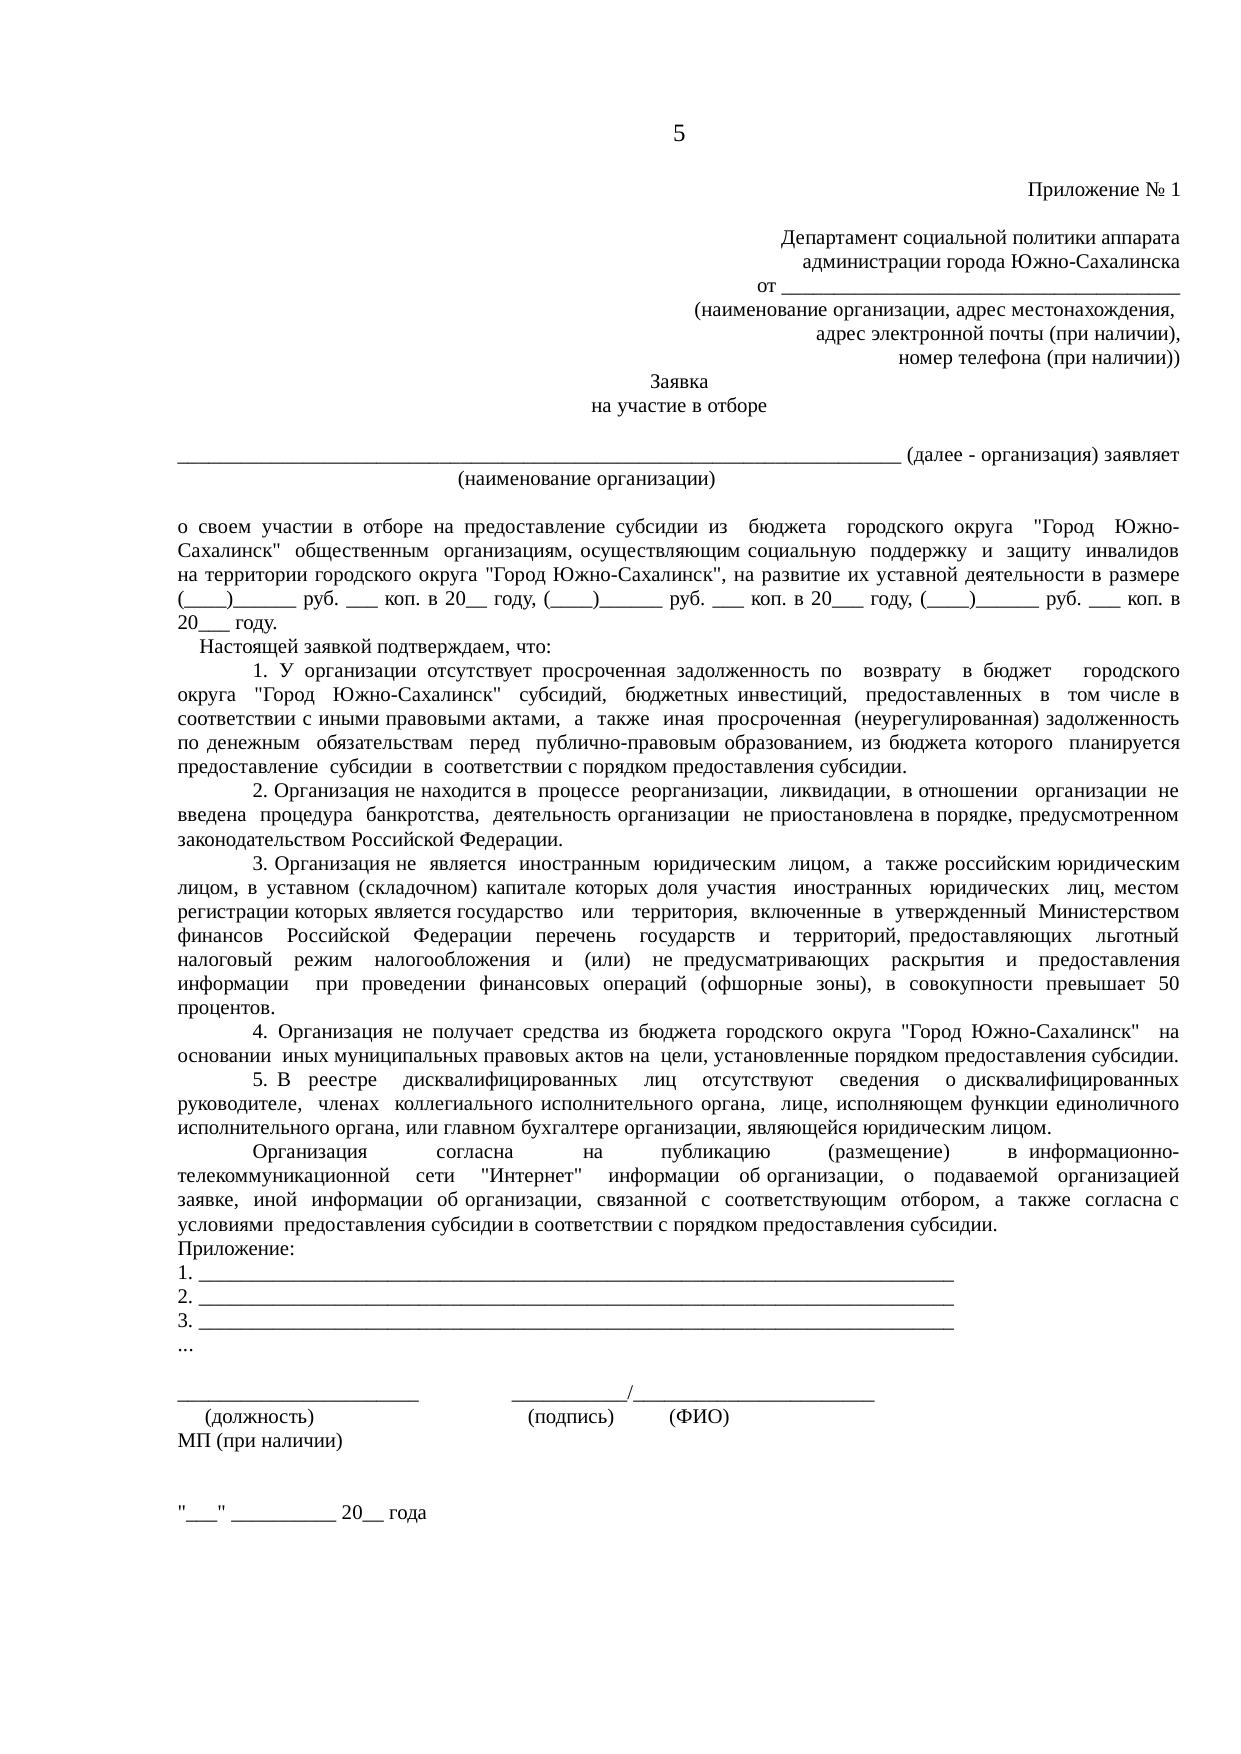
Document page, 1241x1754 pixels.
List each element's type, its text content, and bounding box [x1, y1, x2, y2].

text номер телефона (при наличии)) [177, 345, 1181, 369]
text Департамент социальной политики аппарата [177, 225, 1181, 249]
text адрес электронной почты (при наличии), [177, 321, 1181, 345]
text 2. Организация не находится в процессе реорганизации, ликвидации, в отношении организации не введена процедура банкротства, деятельность организации не приостановлена в порядке, предусмотренном законодательством Российской Федерации. [177, 778, 1181, 850]
text на участие в отборе [177, 393, 1181, 417]
text _____________________________________________________________________ (далее - организация) заявляет [177, 441, 1181, 465]
text (наименование организации, адрес местонахождения, [177, 297, 1181, 321]
text администрации города Южно-Сахалинска [177, 249, 1181, 273]
text Настоящей заявкой подтверждаем, что: [177, 634, 1181, 658]
text 1. У организации отсутствует просроченная задолженность по возврату в бюджет городского округа "Город Южно-Сахалинск" субсидий, бюджетных инвестиций, предоставленных в том числе в соответствии с иными правовыми актами, а также иная просроченная (неурегулированная) задолженность по денежным обязательствам перед публично-правовым образованием, из бюджета которого планируется предоставление субсидии в соответствии с порядком предоставления субсидии. [177, 658, 1181, 778]
text 4. Организация не получает средства из бюджета городского округа "Город Южно-Сахалинск" на основании иных муниципальных правовых актов на цели, установленные порядком предоставления субсидии. [177, 1019, 1181, 1067]
text 5. В реестре дисквалифицированных лиц отсутствуют сведения о дисквалифицированных руководителе, членах коллегиального исполнительного органа, лице, исполняющем функции единоличного исполнительного органа, или главном бухгалтере организации, являющейся юридическим лицом. [177, 1067, 1181, 1139]
text Организация согласна на публикацию (размещение) в информационно-телекоммуникационной сети "Интернет" информации об организации, о подаваемой организацией заявке, иной информации об организации, связанной с соответствующим отбором, а также согласна с условиями предоставления субсидии в соответствии с порядком предоставления субсидии. [177, 1139, 1181, 1235]
text 3. ________________________________________________________________________ [177, 1308, 1181, 1332]
text (должность) (подпись) (ФИО) [177, 1404, 1181, 1428]
subtitle Приложение № 1 [177, 177, 1181, 201]
text Заявка [177, 369, 1181, 393]
text 1. ________________________________________________________________________ [177, 1259, 1181, 1283]
text 3. Организация не является иностранным юридическим лицом, а также российским юридическим лицом, в уставном (складочном) капитале которых доля участия иностранных юридических лиц, местом регистрации которых является государство или территория, включенные в утвержденный Министерством финансов Российской Федерации перечень государств и территорий, предоставляющих льготный налоговый режим налогообложения и (или) не предусматривающих раскрытия и предоставления информации при проведении финансовых операций (офшорные зоны), в совокупности превышает 50 процентов. [177, 850, 1181, 1019]
text 2. ________________________________________________________________________ [177, 1283, 1181, 1308]
text _______________________ ___________/_______________________ [177, 1380, 1181, 1404]
text МП (при наличии) [177, 1428, 1181, 1452]
text (наименование организации) [177, 465, 1181, 489]
text "___" __________ 20__ года [177, 1500, 1181, 1524]
text ... [177, 1332, 1181, 1356]
text от ______________________________________ [177, 273, 1181, 297]
text Приложение: [177, 1235, 1181, 1259]
text о своем участии в отборе на предоставление субсидии из бюджета городского округа "Город Южно-Сахалинск" общественным организациям, осуществляющим социальную поддержку и защиту инвалидов на территории городского округа "Город Южно-Сахалинск", на развитие их уставной деятельности в размере (____)______ руб. ___ коп. в 20__ году, (____)______ руб. ___ коп. в 20___ году, (____)______ руб. ___ коп. в 20___ году. [177, 513, 1181, 634]
